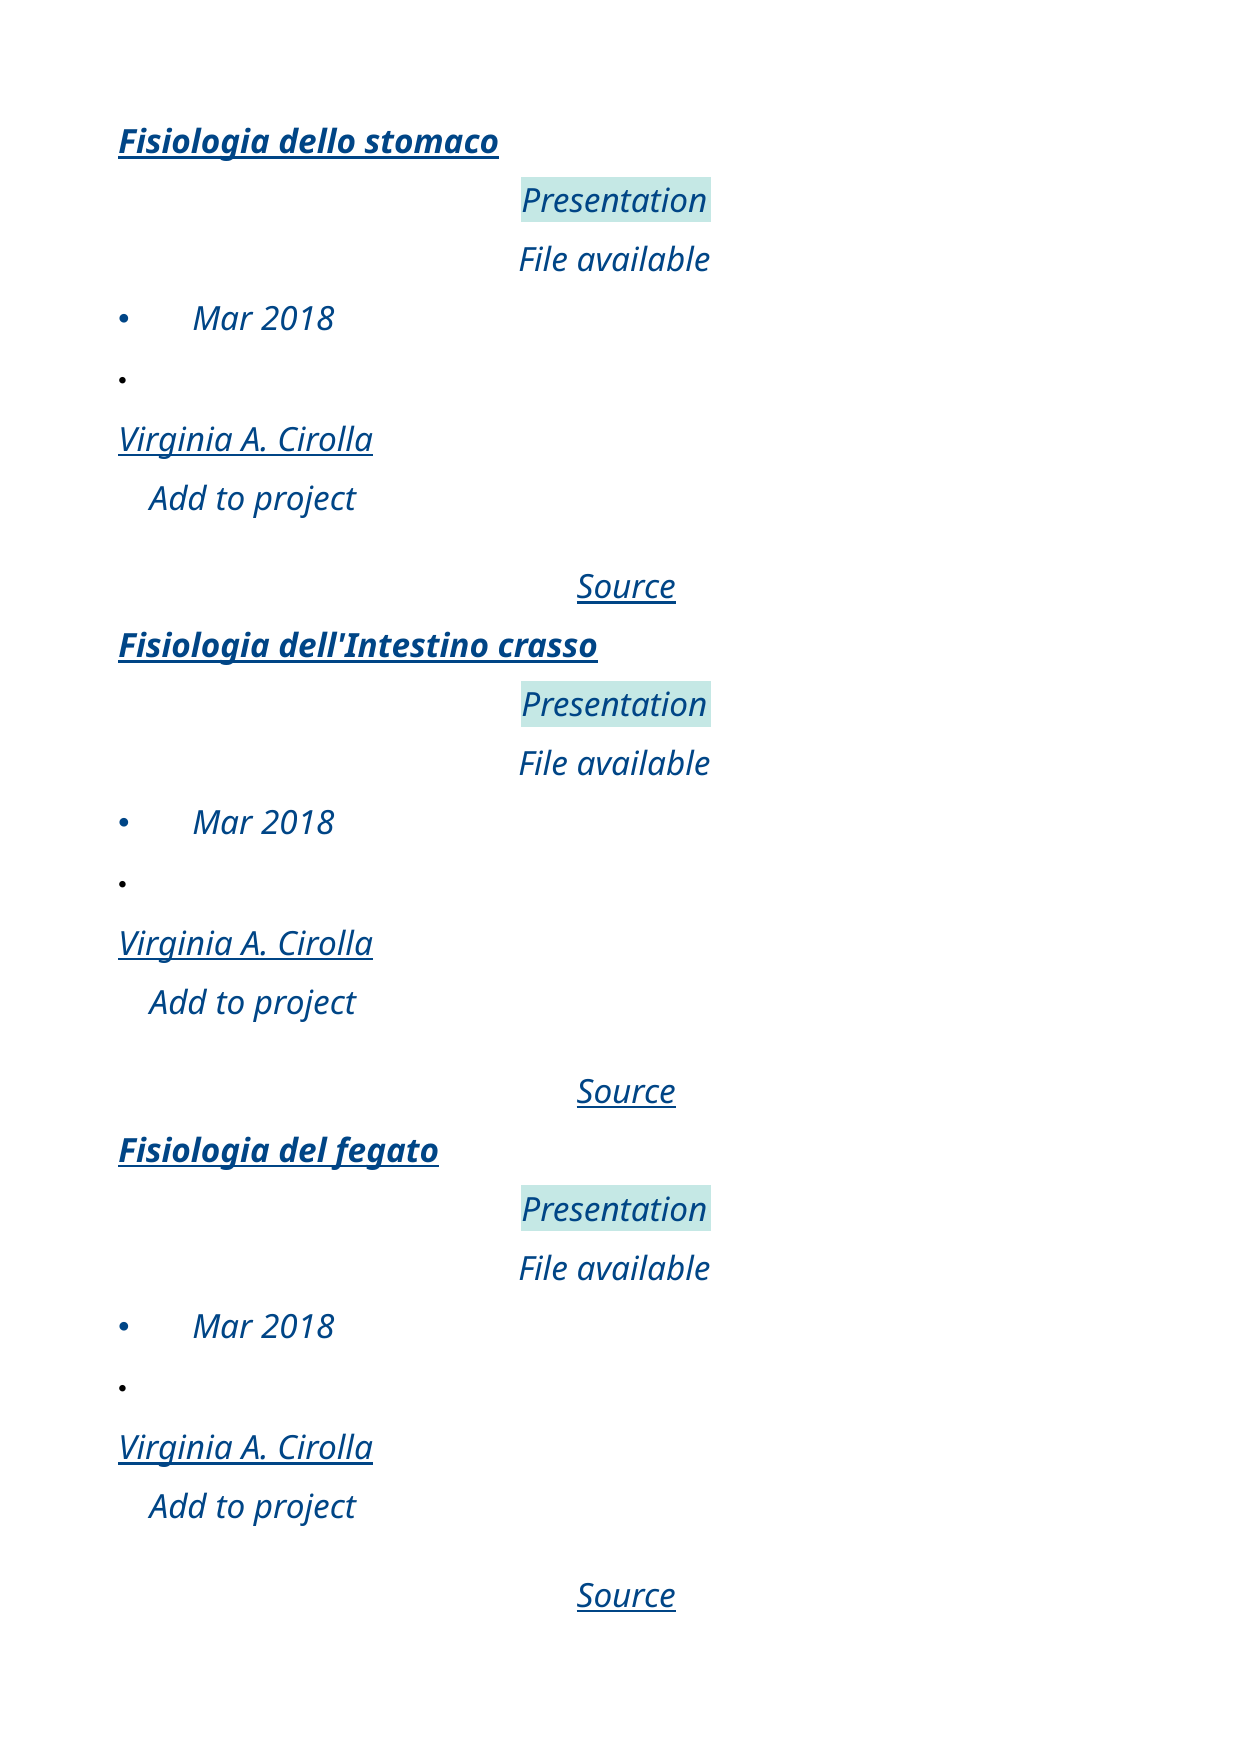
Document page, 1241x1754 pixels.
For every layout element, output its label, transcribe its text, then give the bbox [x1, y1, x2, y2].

text Source [134, 1067, 1122, 1113]
text Fisiologia dello stomaco [118, 118, 1122, 163]
text Virginia A. Cirolla [118, 920, 1122, 965]
text Add to project [149, 474, 1114, 520]
text Virginia A. Cirolla [118, 1424, 1122, 1469]
list Mar 2018 [118, 799, 1122, 844]
text Source [134, 563, 1122, 609]
text Add to project [149, 1483, 1114, 1528]
text Fisiologia dell'Intestino crasso [118, 622, 1122, 668]
text Virginia A. Cirolla [118, 416, 1122, 461]
text Presentation [118, 1185, 1114, 1231]
text Source [134, 1572, 1122, 1617]
text Presentation [118, 681, 1114, 727]
list Mar 2018 [118, 295, 1122, 340]
text File available [118, 740, 1114, 786]
text File available [118, 236, 1114, 281]
text Fisiologia del fegato [118, 1126, 1122, 1172]
text Presentation [118, 177, 1114, 222]
list Mar 2018 [118, 1303, 1122, 1349]
text File available [118, 1244, 1114, 1290]
text Add to project [149, 979, 1114, 1024]
